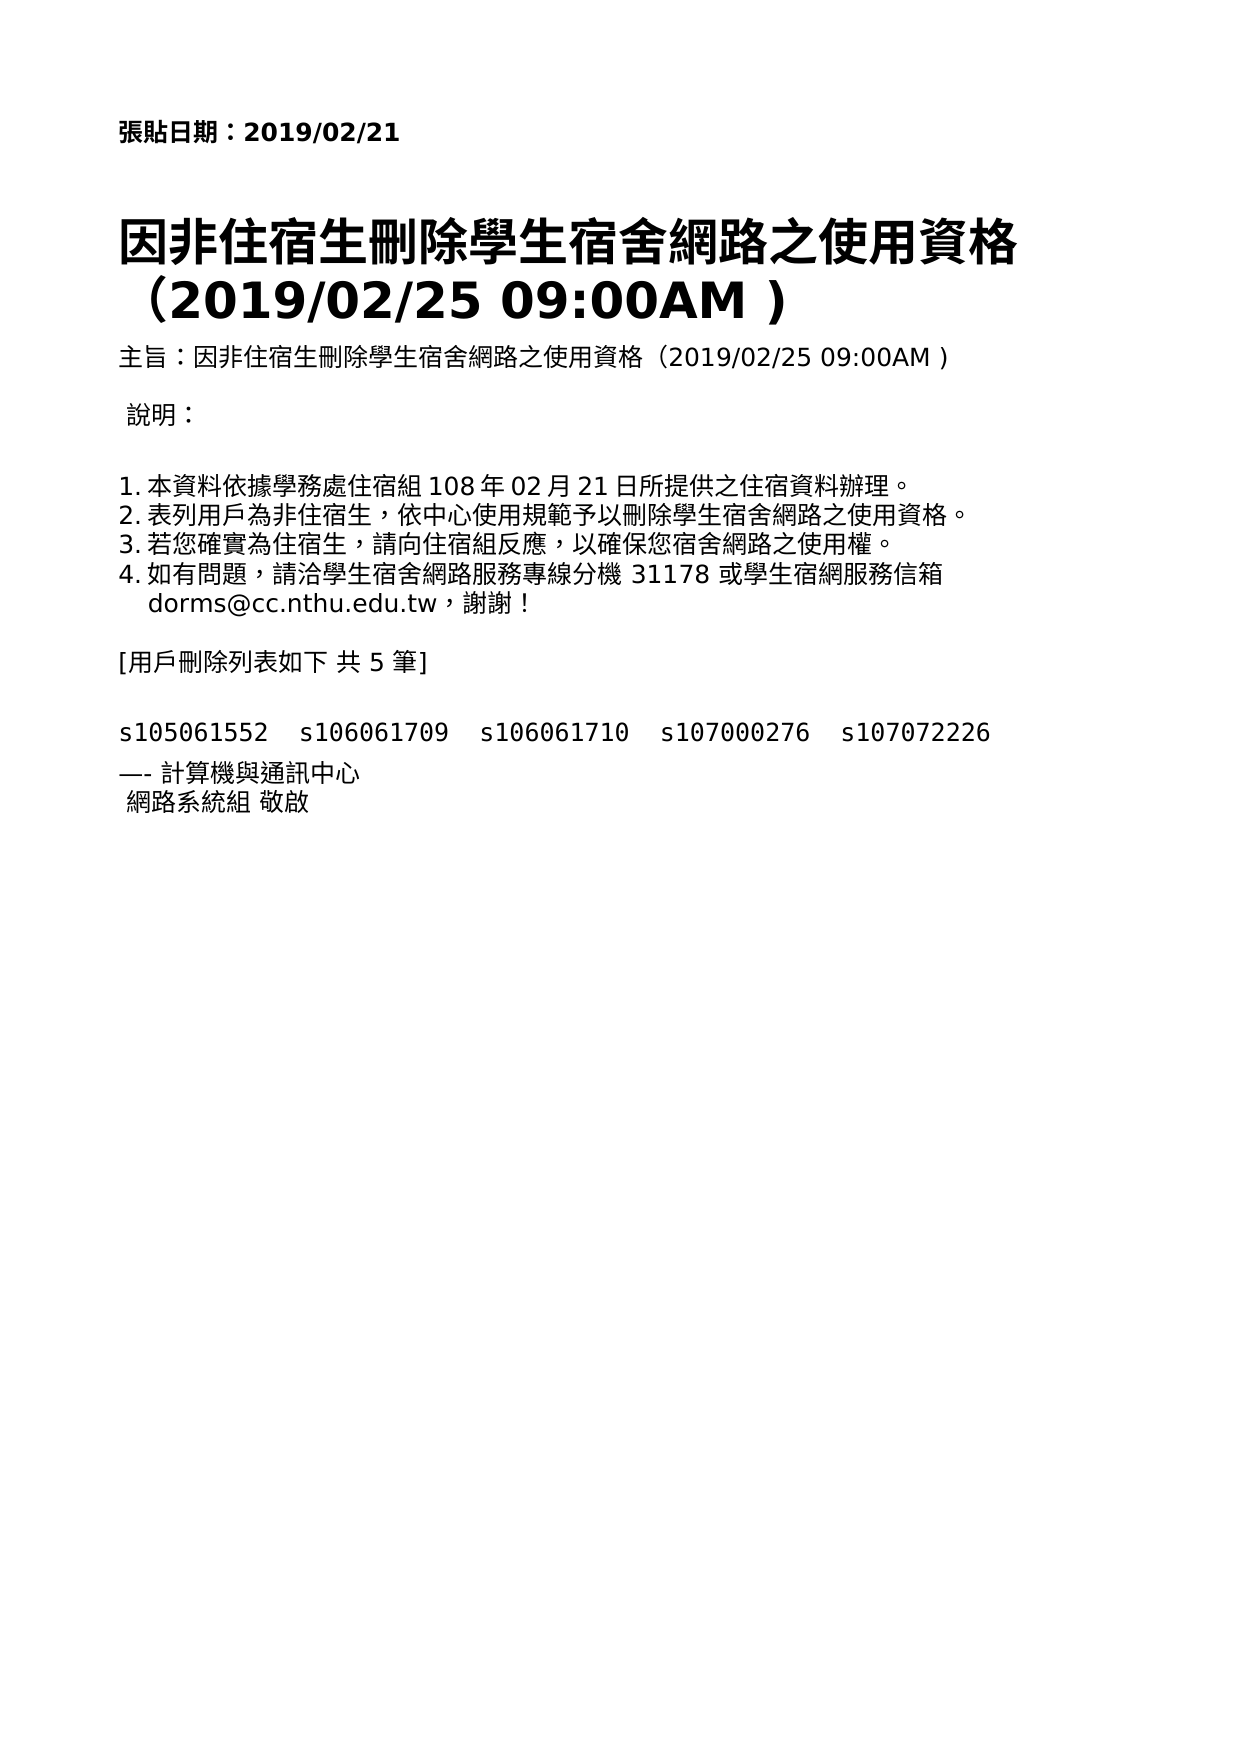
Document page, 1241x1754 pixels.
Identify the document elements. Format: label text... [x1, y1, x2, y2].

text s105061552 s106061709 s106061710 s107000276 s107072226 [118, 718, 1122, 748]
text —- 計算機與通訊中心 網路系統組 敬啟 [118, 759, 1122, 818]
list 若您確實為住宿生，請向住宿組反應，以確保您宿舍網路之使用權。 [118, 531, 1122, 560]
subtitle 因非住宿生刪除學生宿舍網路之使用資格（2019/02/25 09:00AM ) [118, 214, 1122, 330]
text [用戶刪除列表如下 共 5 筆] [118, 648, 1122, 706]
text 主旨：因非住宿生刪除學生宿舍網路之使用資格（2019/02/25 09:00AM ) 說明： [118, 343, 1122, 430]
list 表列用戶為非住宿生，依中心使用規範予以刪除學生宿舍網路之使用資格。 [118, 502, 1122, 531]
text 張貼日期：2019/02/21 [118, 118, 1122, 176]
list 如有問題，請洽學生宿舍網路服務專線分機 31178 或學生宿網服務信箱dorms@cc.nthu.edu.tw，謝謝！ [118, 560, 1122, 618]
list 本資料依據學務處住宿組108年02月21日所提供之住宿資料辦理。 [118, 472, 1122, 502]
